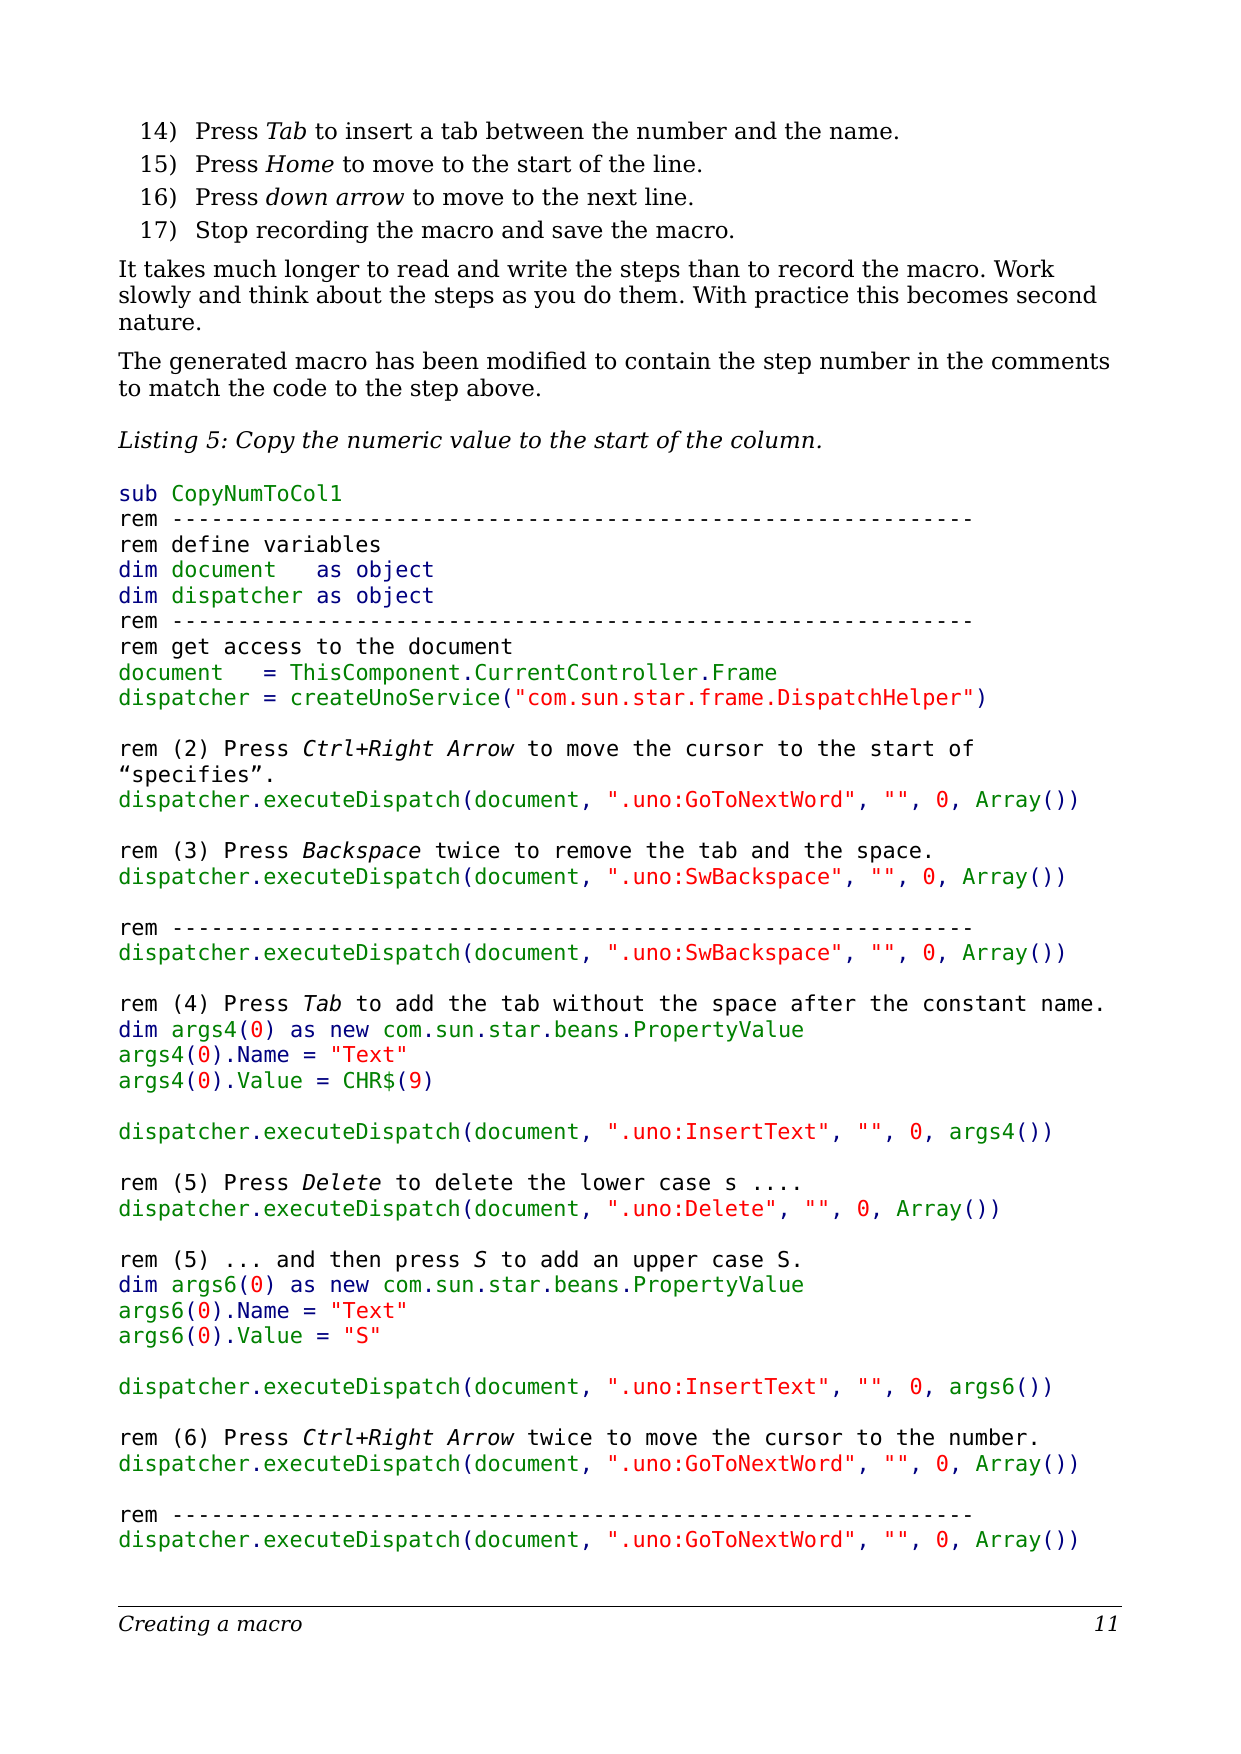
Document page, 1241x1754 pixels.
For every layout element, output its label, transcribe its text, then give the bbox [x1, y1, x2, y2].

text The generated macro has been modified to contain the step number in the comments to match the code to the step above. [118, 348, 1122, 402]
text args4(0).Value = CHR$(9) [118, 1068, 1122, 1093]
text rem get access to the document [118, 634, 1122, 660]
text rem ------------------------------------------------------------- [118, 915, 1122, 940]
text It takes much longer to read and write the steps than to record the macro. Work slowly and think about the steps as you do them. With practice this becomes second nature. [118, 256, 1122, 336]
list Press down arrow to move to the next line. [177, 184, 1122, 211]
text sub CopyNumToCol1 [118, 481, 1122, 507]
text args4(0).Name = "Text" [118, 1042, 1122, 1068]
text rem ------------------------------------------------------------- [118, 1502, 1122, 1527]
text dispatcher.executeDispatch(document, ".uno:InsertText", "", 0, args6()) [118, 1374, 1122, 1400]
text dim args6(0) as new com.sun.star.beans.PropertyValue [118, 1272, 1122, 1298]
list Press Tab to insert a tab between the number and the name. [177, 118, 1122, 145]
text dispatcher.executeDispatch(document, ".uno:GoToNextWord", "", 0, Array()) [118, 787, 1122, 813]
text dispatcher = createUnoService("com.sun.star.frame.DispatchHelper") [118, 685, 1122, 711]
text dispatcher.executeDispatch(document, ".uno:SwBackspace", "", 0, Array()) [118, 864, 1122, 889]
list Stop recording the macro and save the macro. [177, 217, 1122, 243]
text document = ThisComponent.CurrentController.Frame [118, 660, 1122, 685]
text args6(0).Value = "S" [118, 1323, 1122, 1349]
text dim document as object [118, 558, 1122, 583]
text Listing 5: Copy the numeric value to the start of the column. [118, 427, 1122, 453]
text rem ------------------------------------------------------------- [118, 507, 1122, 532]
text rem (5) ... and then press S to add an upper case S. [118, 1247, 1122, 1272]
text dispatcher.executeDispatch(document, ".uno:GoToNextWord", "", 0, Array()) [118, 1451, 1122, 1476]
text dispatcher.executeDispatch(document, ".uno:GoToNextWord", "", 0, Array()) [118, 1527, 1122, 1553]
text dispatcher.executeDispatch(document, ".uno:Delete", "", 0, Array()) [118, 1196, 1122, 1221]
text args6(0).Name = "Text" [118, 1298, 1122, 1323]
text rem (4) Press Tab to add the tab without the space after the constant name. [118, 991, 1122, 1017]
text rem (3) Press Backspace twice to remove the tab and the space. [118, 838, 1122, 864]
text rem define variables [118, 532, 1122, 558]
text rem (5) Press Delete to delete the lower case s .... [118, 1170, 1122, 1196]
text rem (2) Press Ctrl+Right Arrow to move the cursor to the start of “specifies”. [118, 736, 1122, 787]
text dim args4(0) as new com.sun.star.beans.PropertyValue [118, 1017, 1122, 1042]
text dispatcher.executeDispatch(document, ".uno:InsertText", "", 0, args4()) [118, 1119, 1122, 1144]
text rem ------------------------------------------------------------- [118, 609, 1122, 634]
text dim dispatcher as object [118, 583, 1122, 609]
text rem (6) Press Ctrl+Right Arrow twice to move the cursor to the number. [118, 1425, 1122, 1451]
text dispatcher.executeDispatch(document, ".uno:SwBackspace", "", 0, Array()) [118, 940, 1122, 966]
list Press Home to move to the start of the line. [177, 151, 1122, 178]
